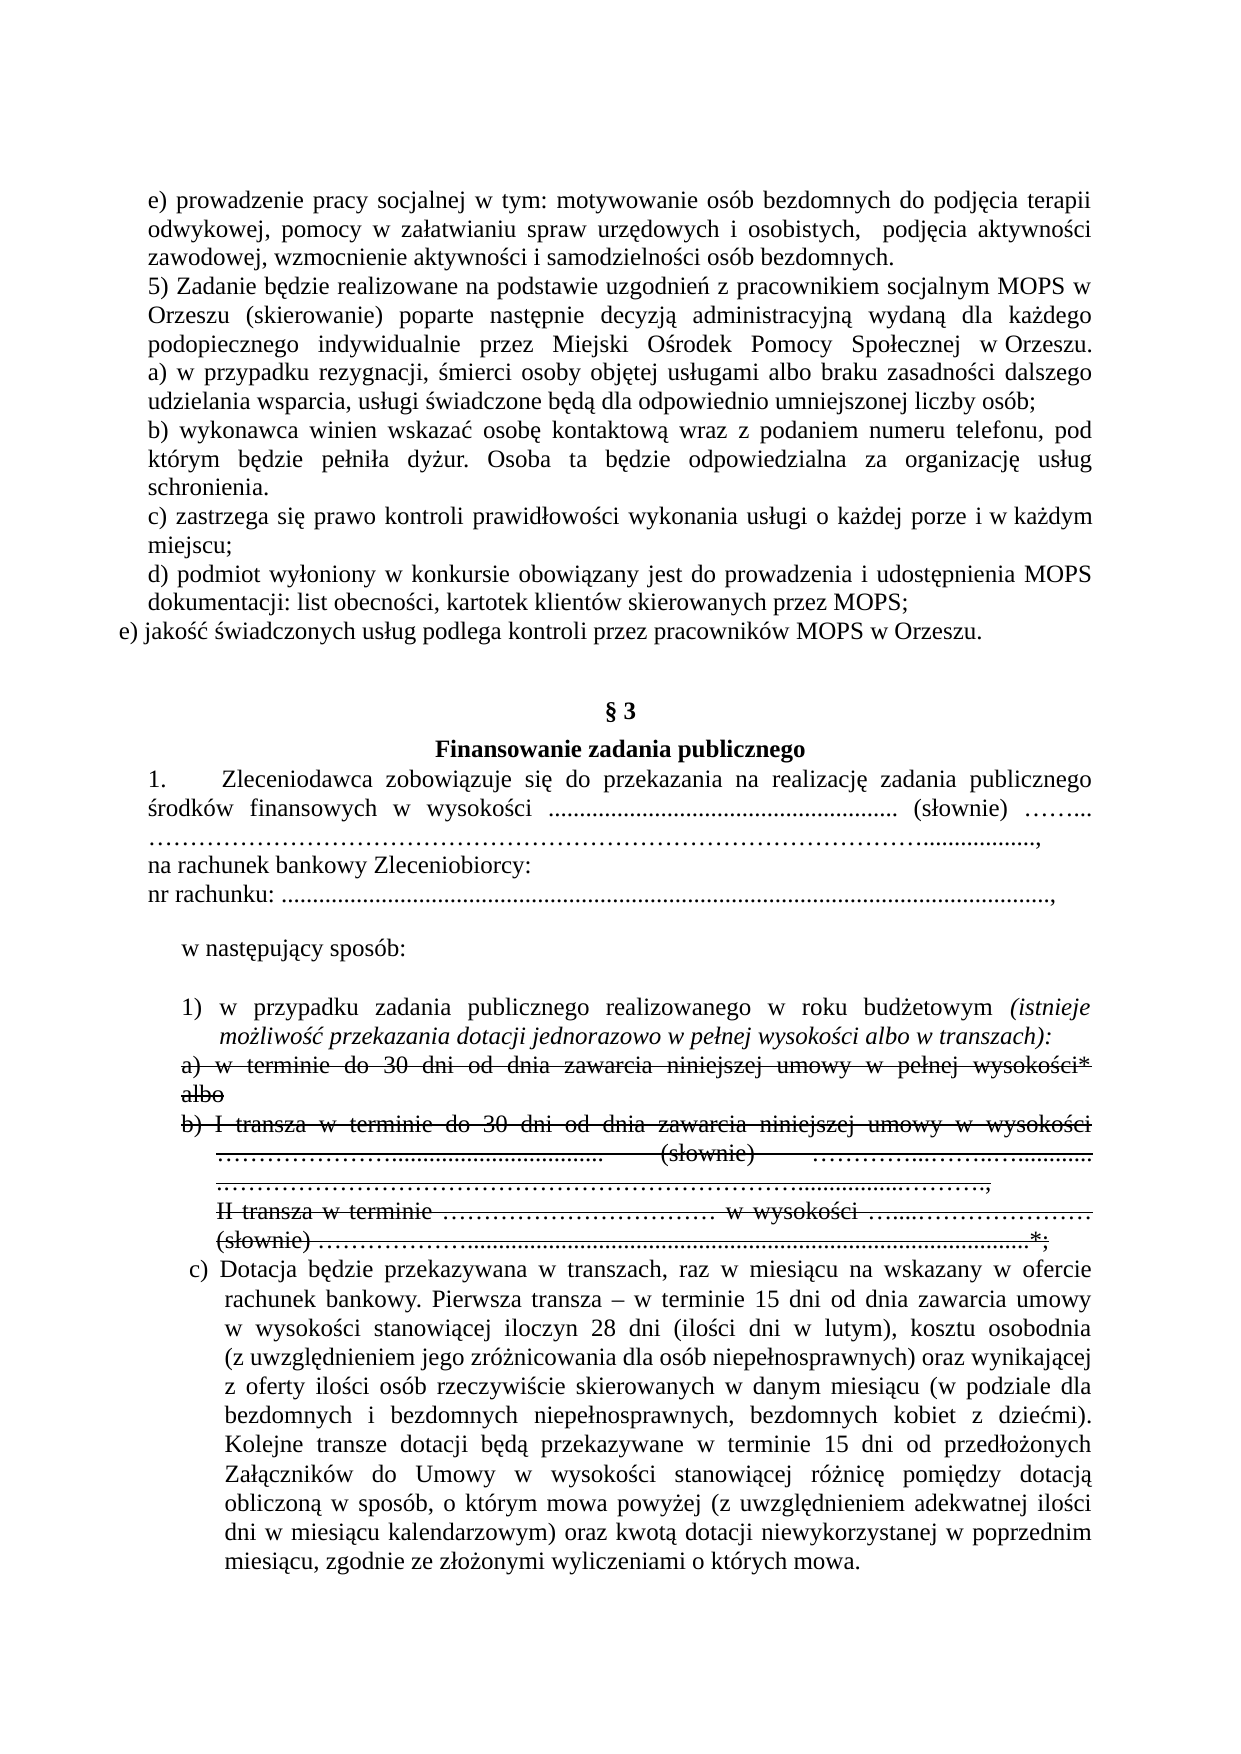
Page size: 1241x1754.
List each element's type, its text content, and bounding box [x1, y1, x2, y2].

text nr rachunku: ..........................................................................................................................., [148, 879, 1093, 908]
text e) prowadzenie pracy socjalnej w tym: motywowanie osób bezdomnych do podjęcia terapii odwykowej, pomocy w załatwianiu spraw urzędowych i osobistych, podjęcia aktywności zawodowej, wzmocnienie aktywności i samodzielności osób bezdomnych. [148, 185, 1093, 271]
text 5) Zadanie będzie realizowane na podstawie uzgodnień z pracownikiem socjalnym MOPS w Orzeszu (skierowanie) poparte następnie decyzją administracyjną wydaną dla każdego podopiecznego indywidualnie przez Miejski Ośrodek Pomocy Społecznej w Orzeszu. a) w przypadku rezygnacji, śmierci osoby objętej usługami albo braku zasadności dalszego udzielania wsparcia, usługi świadczone będą dla odpowiednio umniejszonej liczby osób; [148, 271, 1093, 415]
text w następujący sposób: [181, 933, 1093, 962]
text b) I transza w terminie do 30 dni od dnia zawarcia niniejszej umowy w wysokości ………………….................................. (słownie) …………...……..…............ .…………………………………………………………….................………., II transza w terminie …………………………… w wysokości …....………………… (słownie) ………………..........................................................................................*; [181, 1109, 1093, 1254]
text na rachunek bankowy Zleceniobiorcy: [148, 850, 1093, 879]
text b) wykonawca winien wskazać osobę kontaktową wraz z podaniem numeru telefonu, pod którym będzie pełniła dyżur. Osoba ta będzie odpowiedzialna za organizację usług schronienia. c) zastrzega się prawo kontroli prawidłowości wykonania usługi o każdej porze i w każdym miejscu; d) podmiot wyłoniony w konkursie obowiązany jest do prowadzenia i udostępnienia MOPS dokumentacji: list obecności, kartotek klientów skierowanych przez MOPS; [148, 415, 1093, 616]
text § 3 [148, 696, 1093, 725]
text Finansowanie zadania publicznego [148, 734, 1093, 763]
text c) Dotacja będzie przekazywana w transzach, raz w miesiącu na wskazany w ofercie rachunek bankowy. Pierwsza transza – w terminie 15 dni od dnia zawarcia umowy w wysokości stanowiącej iloczyn 28 dni (ilości dni w lutym), kosztu osobodnia (z uwzględnieniem jego zróżnicowania dla osób niepełnosprawnych) oraz wynikającej z oferty ilości osób rzeczywiście skierowanych w danym miesiącu (w podziale dla bezdomnych i bezdomnych niepełnosprawnych, bezdomnych kobiet z dziećmi). Kolejne transze dotacji będą przekazywane w terminie 15 dni od przedłożonych Załączników do Umowy w wysokości stanowiącej różnicę pomiędzy dotacją obliczoną w sposób, o którym mowa powyżej (z uwzględnieniem adekwatnej ilości dni w miesiącu kalendarzowym) oraz kwotą dotacji niewykorzystanej w poprzednim miesiącu, zgodnie ze złożonymi wyliczeniami o których mowa. [189, 1254, 1093, 1575]
text 1) w przypadku zadania publicznego realizowanego w roku budżetowym (istnieje możliwość przekazania dotacji jednorazowo w pełnej wysokości albo w transzach): [181, 992, 1093, 1050]
text a) w terminie do 30 dni od dnia zawarcia niniejszej umowy w pełnej wysokości* albo [181, 1050, 1093, 1109]
text 1. Zleceniodawca zobowiązuje się do przekazania na realizację zadania publicznego środków finansowych w wysokości ........................................................ (słownie) ……...………………………………………………………………………………….................., [148, 764, 1093, 850]
text e) jakość świadczonych usług podlega kontroli przez pracowników MOPS w Orzeszu. [112, 616, 1093, 645]
